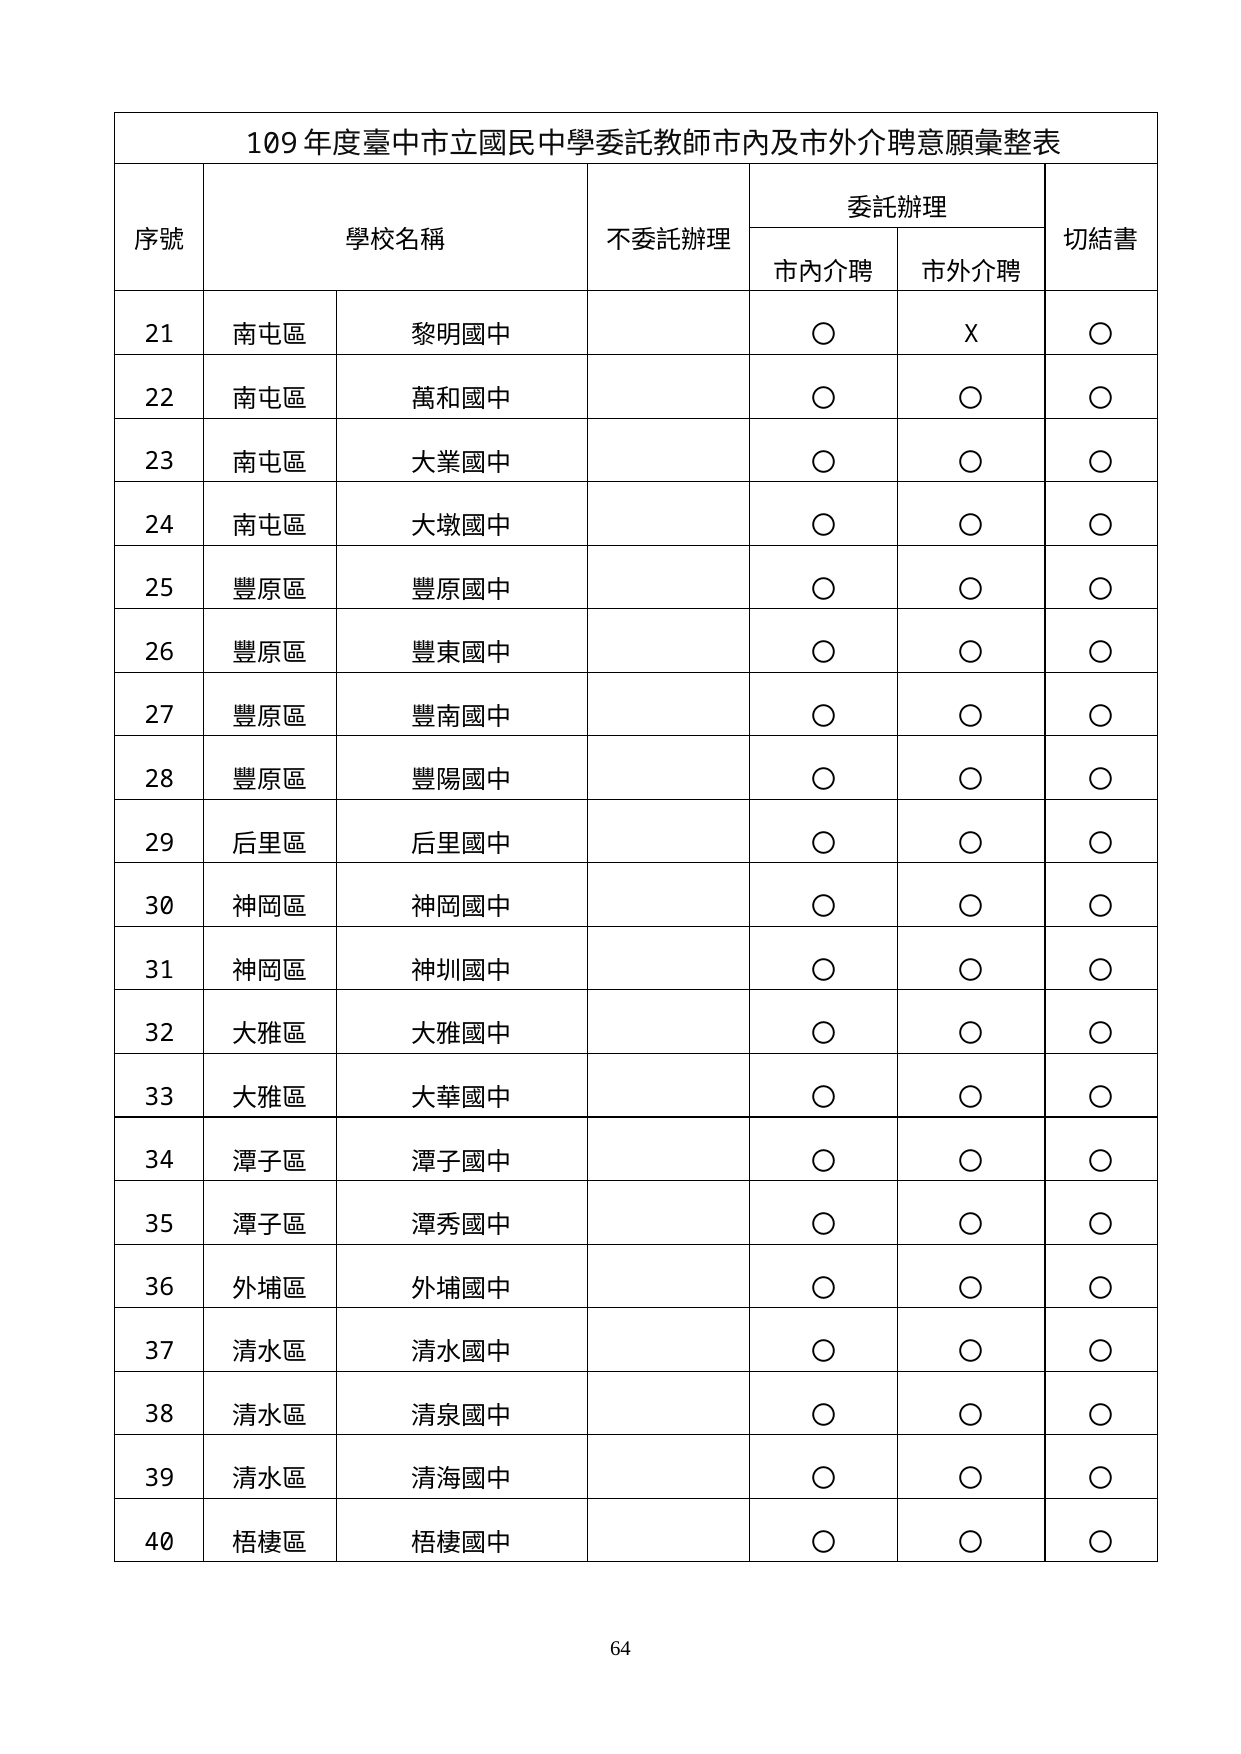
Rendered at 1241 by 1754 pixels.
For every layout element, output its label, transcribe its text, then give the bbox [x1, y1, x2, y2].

table_cell [588, 1435, 749, 1498]
table_cell 〇 [750, 355, 897, 417]
table_cell 〇 [898, 863, 1044, 926]
table_cell 〇 [1046, 800, 1157, 862]
table_cell [588, 927, 749, 989]
table_cell 豐原國中 [337, 546, 587, 608]
table_cell 梧棲國中 [337, 1499, 587, 1561]
table_cell 神岡國中 [337, 863, 587, 926]
table_cell [588, 1372, 749, 1434]
table_cell 神圳國中 [337, 927, 587, 989]
table_cell 清水區 [204, 1372, 336, 1434]
table_cell 豐原區 [204, 736, 336, 799]
table_cell 清泉國中 [337, 1372, 587, 1434]
table_cell 〇 [898, 1118, 1044, 1180]
table_cell 豐東國中 [337, 609, 587, 672]
table_cell 〇 [750, 1499, 897, 1561]
table_cell 豐南國中 [337, 673, 587, 735]
table_cell 梧棲區 [204, 1499, 336, 1561]
table_cell [588, 1245, 749, 1307]
table_cell 〇 [898, 1499, 1044, 1561]
table_cell 31 [115, 927, 203, 989]
table_cell 30 [115, 863, 203, 926]
table_cell 神岡區 [204, 863, 336, 926]
table_cell 〇 [750, 1118, 897, 1180]
table_cell [588, 863, 749, 926]
table_cell [588, 1499, 749, 1561]
table_cell 委託辦理 [750, 164, 1044, 227]
table_cell 〇 [898, 355, 1044, 417]
table_cell [588, 419, 749, 481]
table_cell 〇 [1046, 1118, 1157, 1180]
table_cell 〇 [750, 419, 897, 481]
table_cell 〇 [750, 482, 897, 544]
table_cell 大雅區 [204, 990, 336, 1053]
table_cell 〇 [898, 546, 1044, 608]
table_cell [588, 736, 749, 799]
table_cell 26 [115, 609, 203, 672]
table_cell 〇 [750, 1054, 897, 1116]
table_cell 〇 [1046, 673, 1157, 735]
table_cell 38 [115, 1372, 203, 1434]
table_cell 〇 [750, 863, 897, 926]
table_cell [588, 990, 749, 1053]
table_cell 〇 [750, 800, 897, 862]
table_cell [588, 355, 749, 417]
table_cell 〇 [750, 1435, 897, 1498]
table_cell 〇 [750, 673, 897, 735]
table_cell 27 [115, 673, 203, 735]
table_cell 大業國中 [337, 419, 587, 481]
table_cell [588, 673, 749, 735]
table_cell 豐原區 [204, 673, 336, 735]
table_cell 21 [115, 291, 203, 354]
table_cell 〇 [1046, 863, 1157, 926]
table_cell 〇 [898, 1435, 1044, 1498]
table_cell 不委託辦理 [588, 164, 749, 290]
table_cell 大雅國中 [337, 990, 587, 1053]
table_cell 〇 [750, 609, 897, 672]
table_cell 37 [115, 1308, 203, 1371]
table_cell 豐原區 [204, 546, 336, 608]
table_cell 大華國中 [337, 1054, 587, 1116]
table_cell [588, 1054, 749, 1116]
table_cell [588, 609, 749, 672]
table_cell 市內介聘 [750, 228, 897, 290]
table_cell 〇 [750, 291, 897, 354]
table_cell 潭子區 [204, 1181, 336, 1243]
table_cell 23 [115, 419, 203, 481]
table_cell 〇 [898, 927, 1044, 989]
table_cell 〇 [898, 800, 1044, 862]
table_cell 〇 [750, 736, 897, 799]
table_cell 〇 [1046, 546, 1157, 608]
table_cell 潭子國中 [337, 1118, 587, 1180]
table_cell 〇 [750, 1372, 897, 1434]
table_cell 〇 [898, 673, 1044, 735]
table_cell 南屯區 [204, 291, 336, 354]
table_cell 25 [115, 546, 203, 608]
table_cell 35 [115, 1181, 203, 1243]
table_cell 〇 [1046, 1054, 1157, 1116]
table_cell 豐陽國中 [337, 736, 587, 799]
table_cell 34 [115, 1118, 203, 1180]
table_cell 市外介聘 [898, 228, 1044, 290]
table_cell 〇 [898, 482, 1044, 544]
table_cell 〇 [1046, 419, 1157, 481]
table_cell 28 [115, 736, 203, 799]
table_cell 33 [115, 1054, 203, 1116]
table_cell 〇 [1046, 1181, 1157, 1243]
table_cell 〇 [898, 1308, 1044, 1371]
table_cell 后里國中 [337, 800, 587, 862]
table_cell 〇 [898, 1372, 1044, 1434]
table_cell 〇 [898, 990, 1044, 1053]
table_cell 24 [115, 482, 203, 544]
table_cell 〇 [1046, 609, 1157, 672]
table_cell 清海國中 [337, 1435, 587, 1498]
table_cell 〇 [1046, 1372, 1157, 1434]
table_cell 〇 [898, 1245, 1044, 1307]
table_cell 〇 [1046, 736, 1157, 799]
table_cell [588, 800, 749, 862]
table_cell 29 [115, 800, 203, 862]
table_cell [588, 1308, 749, 1371]
table_header 109年度臺中市立國民中學委託教師市內及市外介聘意願彙整表 [115, 113, 1157, 163]
table_cell 36 [115, 1245, 203, 1307]
table_cell 南屯區 [204, 355, 336, 417]
table_cell 〇 [1046, 1435, 1157, 1498]
table_cell [588, 291, 749, 354]
table_cell 〇 [750, 927, 897, 989]
table_cell 〇 [1046, 927, 1157, 989]
table_cell 39 [115, 1435, 203, 1498]
table_cell 〇 [750, 1181, 897, 1243]
table_cell 40 [115, 1499, 203, 1561]
table_cell [588, 1118, 749, 1180]
table_cell 豐原區 [204, 609, 336, 672]
table_cell 大墩國中 [337, 482, 587, 544]
table_cell 序號 [115, 164, 203, 290]
table_cell 〇 [750, 990, 897, 1053]
table_cell 學校名稱 [204, 164, 587, 290]
table_cell 清水國中 [337, 1308, 587, 1371]
table_cell 〇 [750, 1308, 897, 1371]
table_cell [588, 546, 749, 608]
table_cell 〇 [1046, 1499, 1157, 1561]
table_cell 〇 [750, 1245, 897, 1307]
table_cell 〇 [1046, 482, 1157, 544]
table_cell 大雅區 [204, 1054, 336, 1116]
table_cell 〇 [1046, 291, 1157, 354]
table_cell 后里區 [204, 800, 336, 862]
table_cell 清水區 [204, 1308, 336, 1371]
table_cell [588, 1181, 749, 1243]
table_cell 外埔區 [204, 1245, 336, 1307]
table_cell 〇 [898, 736, 1044, 799]
table_cell 〇 [898, 419, 1044, 481]
table_cell 〇 [1046, 355, 1157, 417]
table_cell 神岡區 [204, 927, 336, 989]
table_cell 外埔國中 [337, 1245, 587, 1307]
table_cell 〇 [1046, 990, 1157, 1053]
table_cell [588, 482, 749, 544]
table_cell 〇 [1046, 1245, 1157, 1307]
table_cell 萬和國中 [337, 355, 587, 417]
table_cell 〇 [898, 609, 1044, 672]
table_cell 〇 [1046, 1308, 1157, 1371]
table_cell 22 [115, 355, 203, 417]
table_cell 清水區 [204, 1435, 336, 1498]
table_cell 黎明國中 [337, 291, 587, 354]
table_cell 〇 [750, 546, 897, 608]
table_cell X [898, 291, 1044, 354]
table_cell 切結書 [1046, 164, 1157, 290]
table_cell 南屯區 [204, 482, 336, 544]
table_cell 潭子區 [204, 1118, 336, 1180]
table_cell 南屯區 [204, 419, 336, 481]
table_cell 32 [115, 990, 203, 1053]
table_cell 〇 [898, 1054, 1044, 1116]
table_cell 〇 [898, 1181, 1044, 1243]
table_cell 潭秀國中 [337, 1181, 587, 1243]
